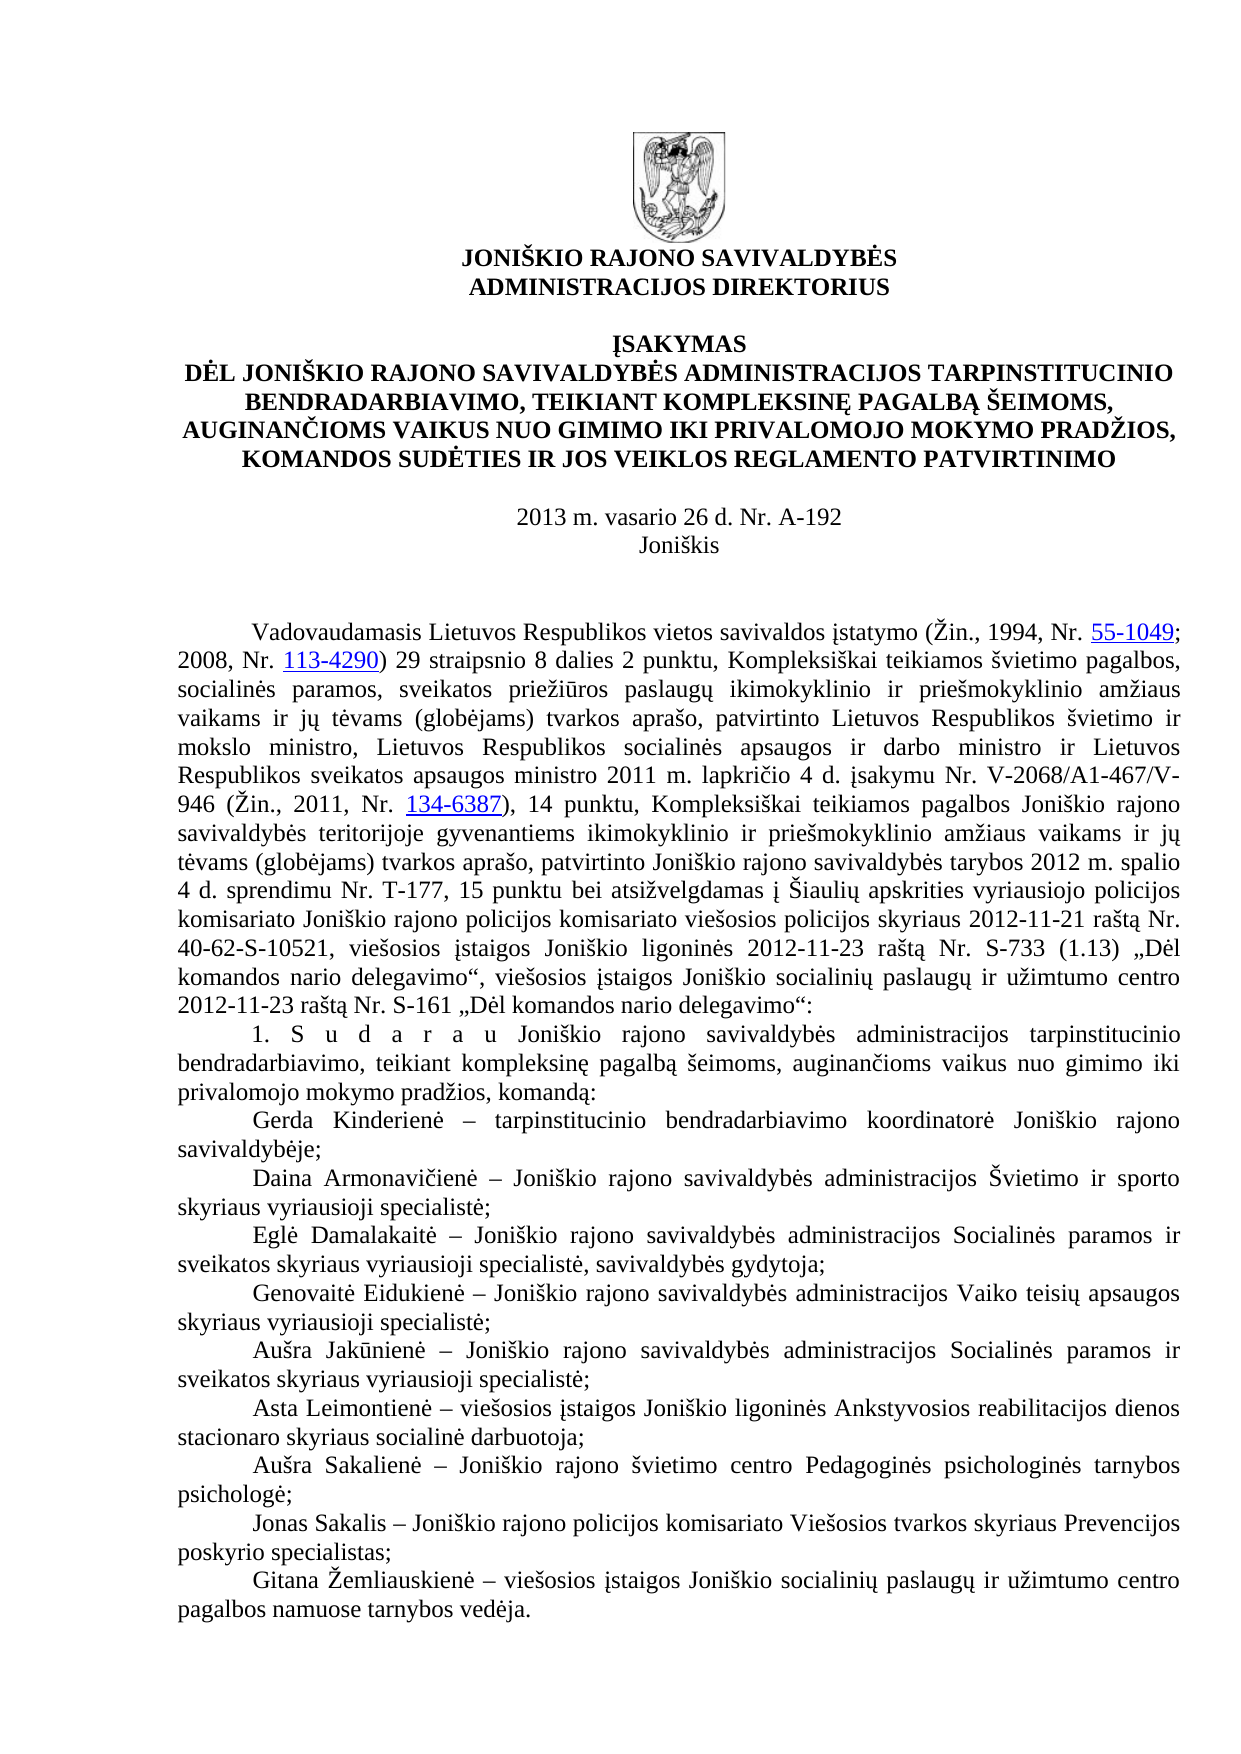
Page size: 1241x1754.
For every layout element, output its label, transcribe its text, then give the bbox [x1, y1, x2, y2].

text ĮSAKYMAS [177, 329, 1181, 358]
text Eglė Damalakaitė – Joniškio rajono savivaldybės administracijos Socialinės paramos ir sveikatos skyriaus vyriausioji specialistė, savivaldybės gydytoja; [177, 1221, 1181, 1278]
text Gerda Kinderienė – tarpinstitucinio bendradarbiavimo koordinatorė Joniškio rajono savivaldybėje; [177, 1106, 1181, 1163]
text 1. S u d a r a u Joniškio rajono savivaldybės administracijos tarpinstitucinio bendradarbiavimo, teikiant kompleksinę pagalbą šeimoms, auginančioms vaikus nuo gimimo iki privalomojo mokymo pradžios, komandą: [177, 1019, 1181, 1106]
text Dėl JONIŠKIO RAJONO Savivaldybės administracijos tarpinstitucinio bendradarbiavimo, teikiant kompleksinę pagalbą šeimoms, auginančioms vaikus nuo gimimo iki privalomojo mokymo pradžios, komandos sudĖTIES IR JOS veiklos reglamento PATVIRTINIMO [177, 358, 1181, 473]
text Joniškio rajono savivaldybės [177, 243, 1181, 272]
text Aušra Sakalienė – Joniškio rajono švietimo centro Pedagoginės psichologinės tarnybos psichologė; [177, 1451, 1181, 1508]
text Genovaitė Eidukienė – Joniškio rajono savivaldybės administracijos Vaiko teisių apsaugos skyriaus vyriausioji specialistė; [177, 1278, 1181, 1336]
text Daina Armonavičienė – Joniškio rajono savivaldybės administracijos Švietimo ir sporto skyriaus vyriausioji specialistė; [177, 1163, 1181, 1221]
text Gitana Žemliauskienė – viešosios įstaigos Joniškio socialinių paslaugų ir užimtumo centro pagalbos namuose tarnybos vedėja. [177, 1566, 1181, 1623]
text Jonas Sakalis – Joniškio rajono policijos komisariato Viešosios tvarkos skyriaus Prevencijos poskyrio specialistas; [177, 1508, 1181, 1566]
text Administracijos direktorius [177, 272, 1181, 301]
text Aušra Jakūnienė – Joniškio rajono savivaldybės administracijos Socialinės paramos ir sveikatos skyriaus vyriausioji specialistė; [177, 1336, 1181, 1393]
text Vadovaudamasis Lietuvos Respublikos vietos savivaldos įstatymo (Žin., 1994, Nr. 55-1049; 2008, Nr. 113-4290) 29 straipsnio 8 dalies 2 punktu, Kompleksiškai teikiamos švietimo pagalbos, socialinės paramos, sveikatos priežiūros paslaugų ikimokyklinio ir priešmokyklinio amžiaus vaikams ir jų tėvams (globėjams) tvarkos aprašo, patvirtinto Lietuvos Respublikos švietimo ir mokslo ministro, Lietuvos Respublikos socialinės apsaugos ir darbo ministro ir Lietuvos Respublikos sveikatos apsaugos ministro 2011 m. lapkričio 4 d. įsakymu Nr. V-2068/A1-467/V-946 (Žin., 2011, Nr. 134-6387), 14 punktu, Kompleksiškai teikiamos pagalbos Joniškio rajono savivaldybės teritorijoje gyvenantiems ikimokyklinio ir priešmokyklinio amžiaus vaikams ir jų tėvams (globėjams) tvarkos aprašo, patvirtinto Joniškio rajono savivaldybės tarybos 2012 m. spalio 4 d. sprendimu Nr. T-177, 15 punktu bei atsižvelgdamas į Šiaulių apskrities vyriausiojo policijos komisariato Joniškio rajono policijos komisariato viešosios policijos skyriaus 2012-11-21 raštą Nr. 40-62-S-10521, viešosios įstaigos Joniškio ligoninės 2012-11-23 raštą Nr. S-733 (1.13) „Dėl komandos nario delegavimo“, viešosios įstaigos Joniškio socialinių paslaugų ir užimtumo centro 2012-11-23 raštą Nr. S-161 „Dėl komandos nario delegavimo“: [177, 617, 1181, 1019]
text Joniškis [177, 531, 1181, 559]
text Asta Leimontienė – viešosios įstaigos Joniškio ligoninės Ankstyvosios reabilitacijos dienos stacionaro skyriaus socialinė darbuotoja; [177, 1393, 1181, 1451]
text 2013 m. vasario 26 d. Nr. A-192 [177, 502, 1181, 531]
